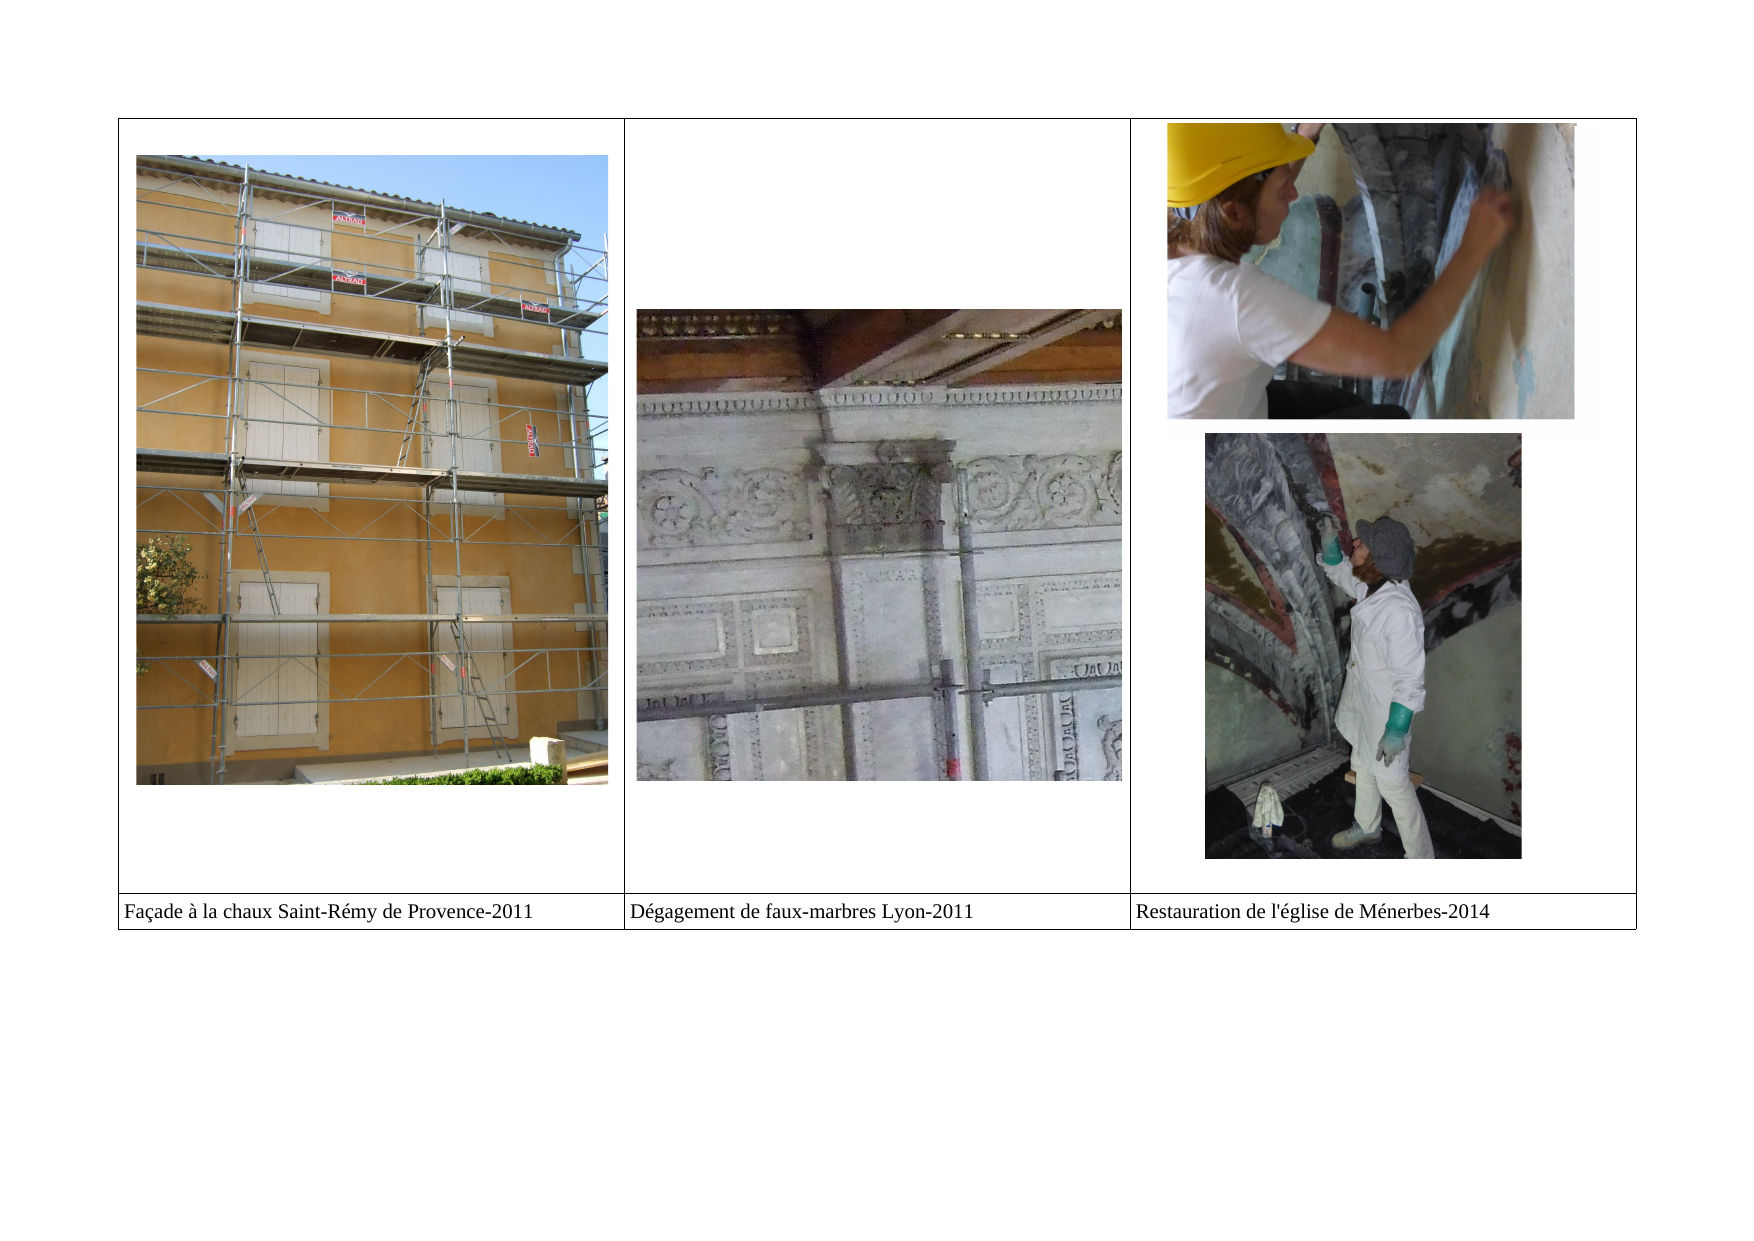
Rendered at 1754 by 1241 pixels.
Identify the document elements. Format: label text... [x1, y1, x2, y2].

table_header [119, 119, 624, 893]
picture [136, 155, 609, 785]
table_cell Dégagement de faux-marbres Lyon-2011 [625, 894, 1130, 929]
table_header [1131, 119, 1636, 893]
table_cell Façade à la chaux Saint-Rémy de Provence-2011 [119, 894, 624, 929]
table_header [625, 119, 1130, 893]
picture [1205, 433, 1522, 859]
table_cell Restauration de l'église de Ménerbes-2014 [1131, 894, 1636, 929]
